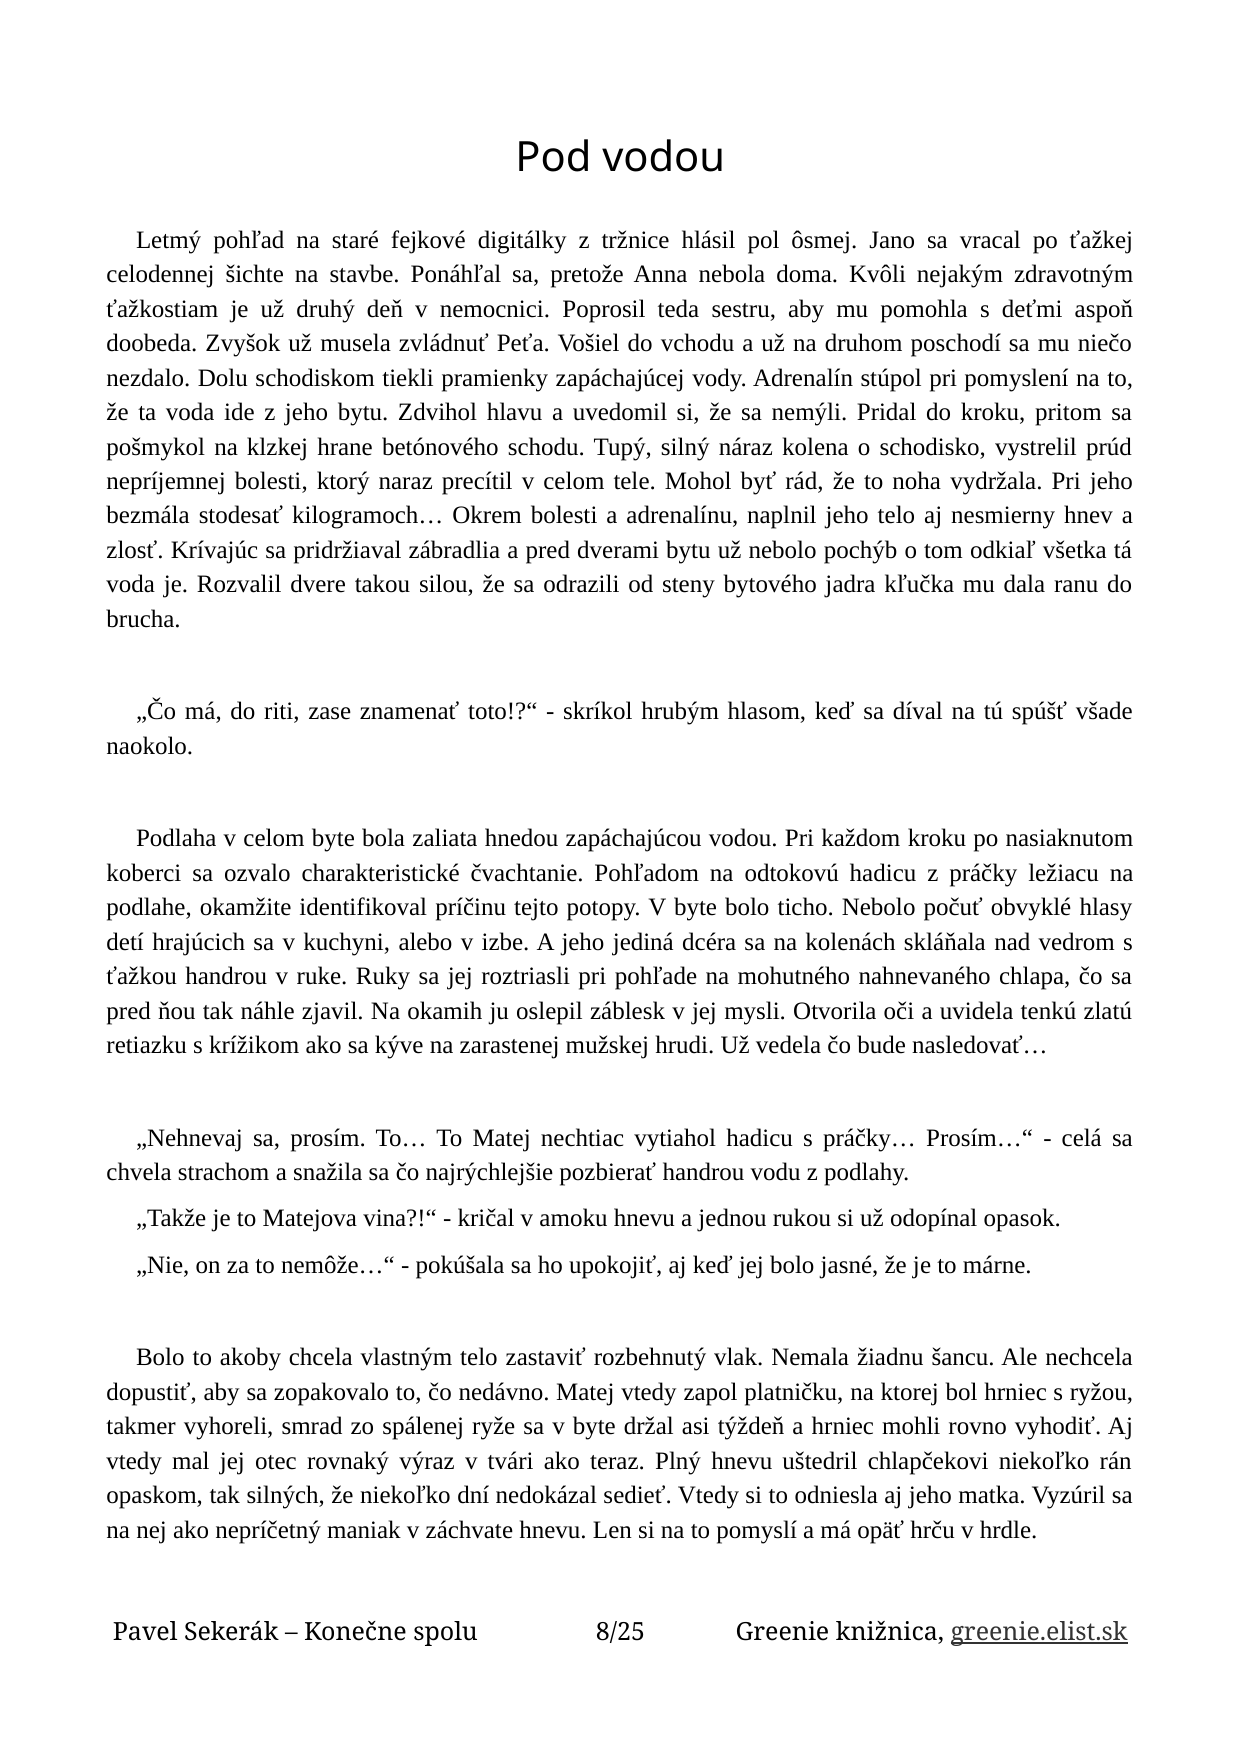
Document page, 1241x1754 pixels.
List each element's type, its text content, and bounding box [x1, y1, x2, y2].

subtitle Pod vodou [106, 127, 1134, 184]
text Bolo to akoby chcela vlastným telo zastaviť rozbehnutý vlak. Nemala žiadnu šancu. Ale nechcela dopustiť, aby sa zopakovalo to, čo nedávno. Matej vtedy zapol platničku, na ktorej bol hrniec s ryžou, takmer vyhoreli, smrad zo spálenej ryže sa v byte držal asi týždeň a hrniec mohli rovno vyhodiť. Aj vtedy mal jej otec rovnaký výraz v tvári ako teraz. Plný hnevu uštedril chlapčekovi niekoľko rán opaskom, tak silných, že niekoľko dní nedokázal sedieť. Vtedy si to odniesla aj jeho matka. Vyzúril sa na nej ako nepríčetný maniak v záchvate hnevu. Len si na to pomyslí a má opäť hrču v hrdle. [106, 1342, 1134, 1543]
text „Nie, on za to nemôže…“ - pokúšala sa ho upokojiť, aj keď jej bolo jasné, že je to márne. [106, 1250, 1134, 1278]
text „Čo má, do riti, zase znamenať toto!?“ - skríkol hrubým hlasom, keď sa díval na tú spúšť všade naokolo. [106, 696, 1134, 760]
text „Nehnevaj sa, prosím. To… To Matej nechtiac vytiahol hadicu s práčky… Prosím…“ - celá sa chvela strachom a snažila sa čo najrýchlejšie pozbierať handrou vodu z podlahy. [106, 1123, 1134, 1186]
text Podlaha v celom byte bola zaliata hnedou zapáchajúcou vodou. Pri každom kroku po nasiaknutom koberci sa ozvalo charakteristické čvachtanie. Pohľadom na odtokovú hadicu z práčky ležiacu na podlahe, okamžite identifikoval príčinu tejto potopy. V byte bolo ticho. Nebolo počuť obvyklé hlasy detí hrajúcich sa v kuchyni, alebo v izbe. A jeho jediná dcéra sa na kolenách skláňala nad vedrom s ťažkou handrou v ruke. Ruky sa jej roztriasli pri pohľade na mohutného nahnevaného chlapa, čo sa pred ňou tak náhle zjavil. Na okamih ju oslepil záblesk v jej mysli. Otvorila oči a uvidela tenkú zlatú retiazku s krížikom ako sa kýve na zarastenej mužskej hrudi. Už vedela čo bude nasledovať… [106, 823, 1134, 1059]
text Letmý pohľad na staré fejkové digitálky z tržnice hlásil pol ôsmej. Jano sa vracal po ťažkej celodennej šichte na stavbe. Ponáhľal sa, pretože Anna nebola doma. Kvôli nejakým zdravotným ťažkostiam je už druhý deň v nemocnici. Poprosil teda sestru, aby mu pomohla s deťmi aspoň doobeda. Zvyšok už musela zvládnuť Peťa. Vošiel do vchodu a už na druhom poschodí sa mu niečo nezdalo. Dolu schodiskom tiekli pramienky zapáchajúcej vody. Adrenalín stúpol pri pomyslení na to, že ta voda ide z jeho bytu. Zdvihol hlavu a uvedomil si, že sa nemýli. Pridal do kroku, pritom sa pošmykol na klzkej hrane betónového schodu. Tupý, silný náraz kolena o schodisko, vystrelil prúd nepríjemnej bolesti, ktorý naraz precítil v celom tele. Mohol byť rád, že to noha vydržala. Pri jeho bezmála stodesať kilogramoch… Okrem bolesti a adrenalínu, naplnil jeho telo aj nesmierny hnev a zlosť. Krívajúc sa pridržiaval zábradlia a pred dverami bytu už nebolo pochýb o tom odkiaľ všetka tá voda je. Rozvalil dvere takou silou, že sa odrazili od steny bytového jadra kľučka mu dala ranu do brucha. [106, 225, 1134, 633]
text „Takže je to Matejova vina?!“ - kričal v amoku hnevu a jednou rukou si už odopínal opasok. [106, 1203, 1134, 1232]
